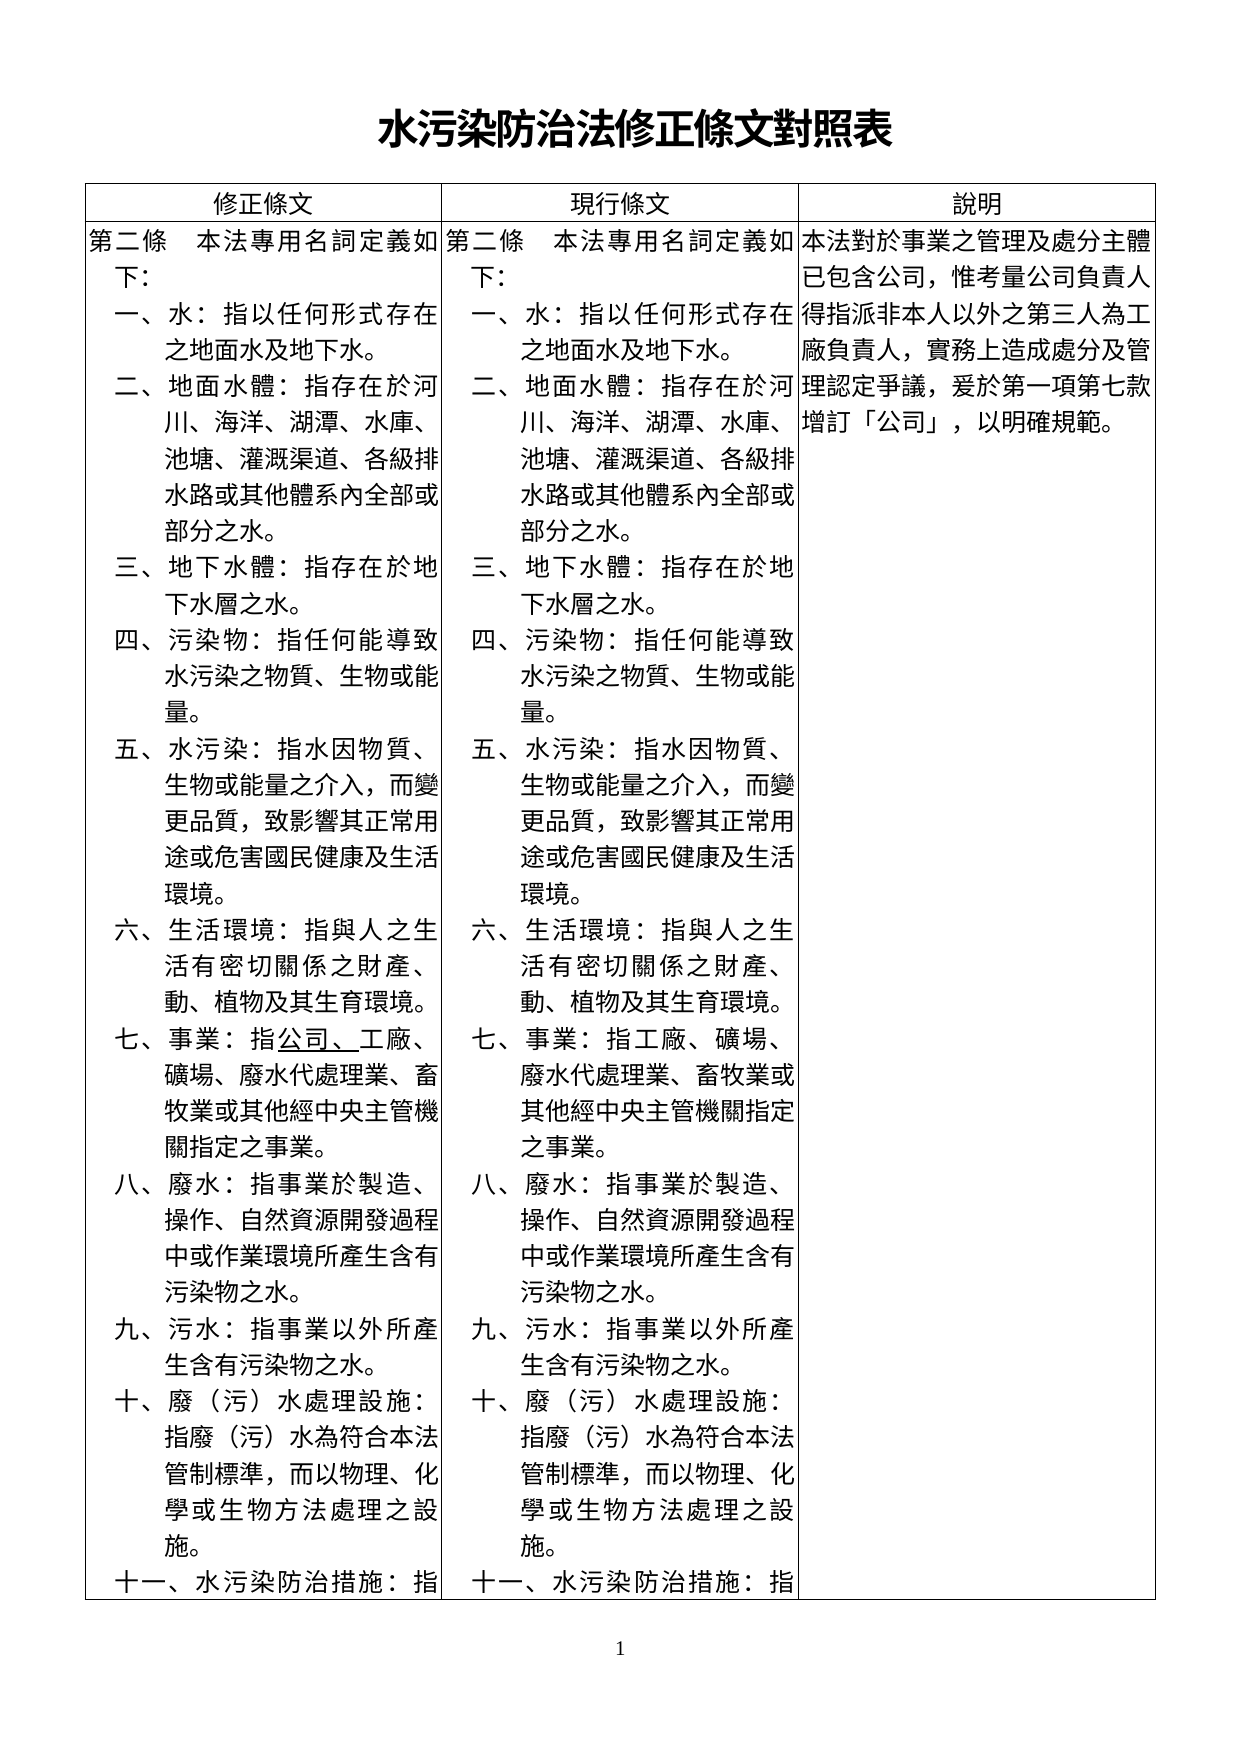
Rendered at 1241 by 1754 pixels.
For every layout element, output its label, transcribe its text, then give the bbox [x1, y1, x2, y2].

table_header 說明 [799, 184, 1155, 221]
table_header 修正條文 [86, 184, 441, 221]
table_cell 第二條 本法專用名詞定義如下： 一、水：指以任何形式存在之地面水及地下水。 二、地面水體：指存在於河川、海洋、湖潭、水庫、池塘、灌溉渠道、各級排水路或其他體系內全部或部分之水。 三、地下水體：指存在於地下水層之水。 四、污染物：指任何能導致水污染之物質、生物或能量。 五、水污染：指水因物質、生物或能量之介入，而變更品質，致影響其正常用途或危害國民健康及生活環境。 六、生活環境：指與人之生活有密切關係之財產、動、植物及其生育環境。 七、事業：指公司、工廠、礦場、廢水代處理業、畜牧業或其他經中央主管機關指定之事業。 八、廢水：指事業於製造、操作、自然資源開發過程中或作業環境所產生含有污染物之水。 九、污水：指事業以外所產生含有污染物之水。 十、廢（污）水處理設施：指廢（污）水為符合本法管制標準，而以物理、化學或生物方法處理之設施。 十一、水污染防治措施：指 [86, 222, 441, 1599]
table_header 現行條文 [442, 184, 798, 221]
table_cell 本法對於事業之管理及處分主體已包含公司，惟考量公司負責人得指派非本人以外之第三人為工廠負責人，實務上造成處分及管理認定爭議，爰於第一項第七款增訂「公司」，以明確規範。 [799, 222, 1155, 1599]
text 水污染防治法修正條文對照表 [85, 104, 1155, 154]
table_cell 第二條 本法專用名詞定義如下： 一、水：指以任何形式存在之地面水及地下水。 二、地面水體：指存在於河川、海洋、湖潭、水庫、池塘、灌溉渠道、各級排水路或其他體系內全部或部分之水。 三、地下水體：指存在於地下水層之水。 四、污染物：指任何能導致水污染之物質、生物或能量。 五、水污染：指水因物質、生物或能量之介入，而變更品質，致影響其正常用途或危害國民健康及生活環境。 六、生活環境：指與人之生活有密切關係之財產、動、植物及其生育環境。 七、事業：指工廠、礦場、廢水代處理業、畜牧業或其他經中央主管機關指定之事業。 八、廢水：指事業於製造、操作、自然資源開發過程中或作業環境所產生含有污染物之水。 九、污水：指事業以外所產生含有污染物之水。 十、廢（污）水處理設施：指廢（污）水為符合本法管制標準，而以物理、化學或生物方法處理之設施。 十一、水污染防治措施：指 [442, 222, 798, 1599]
